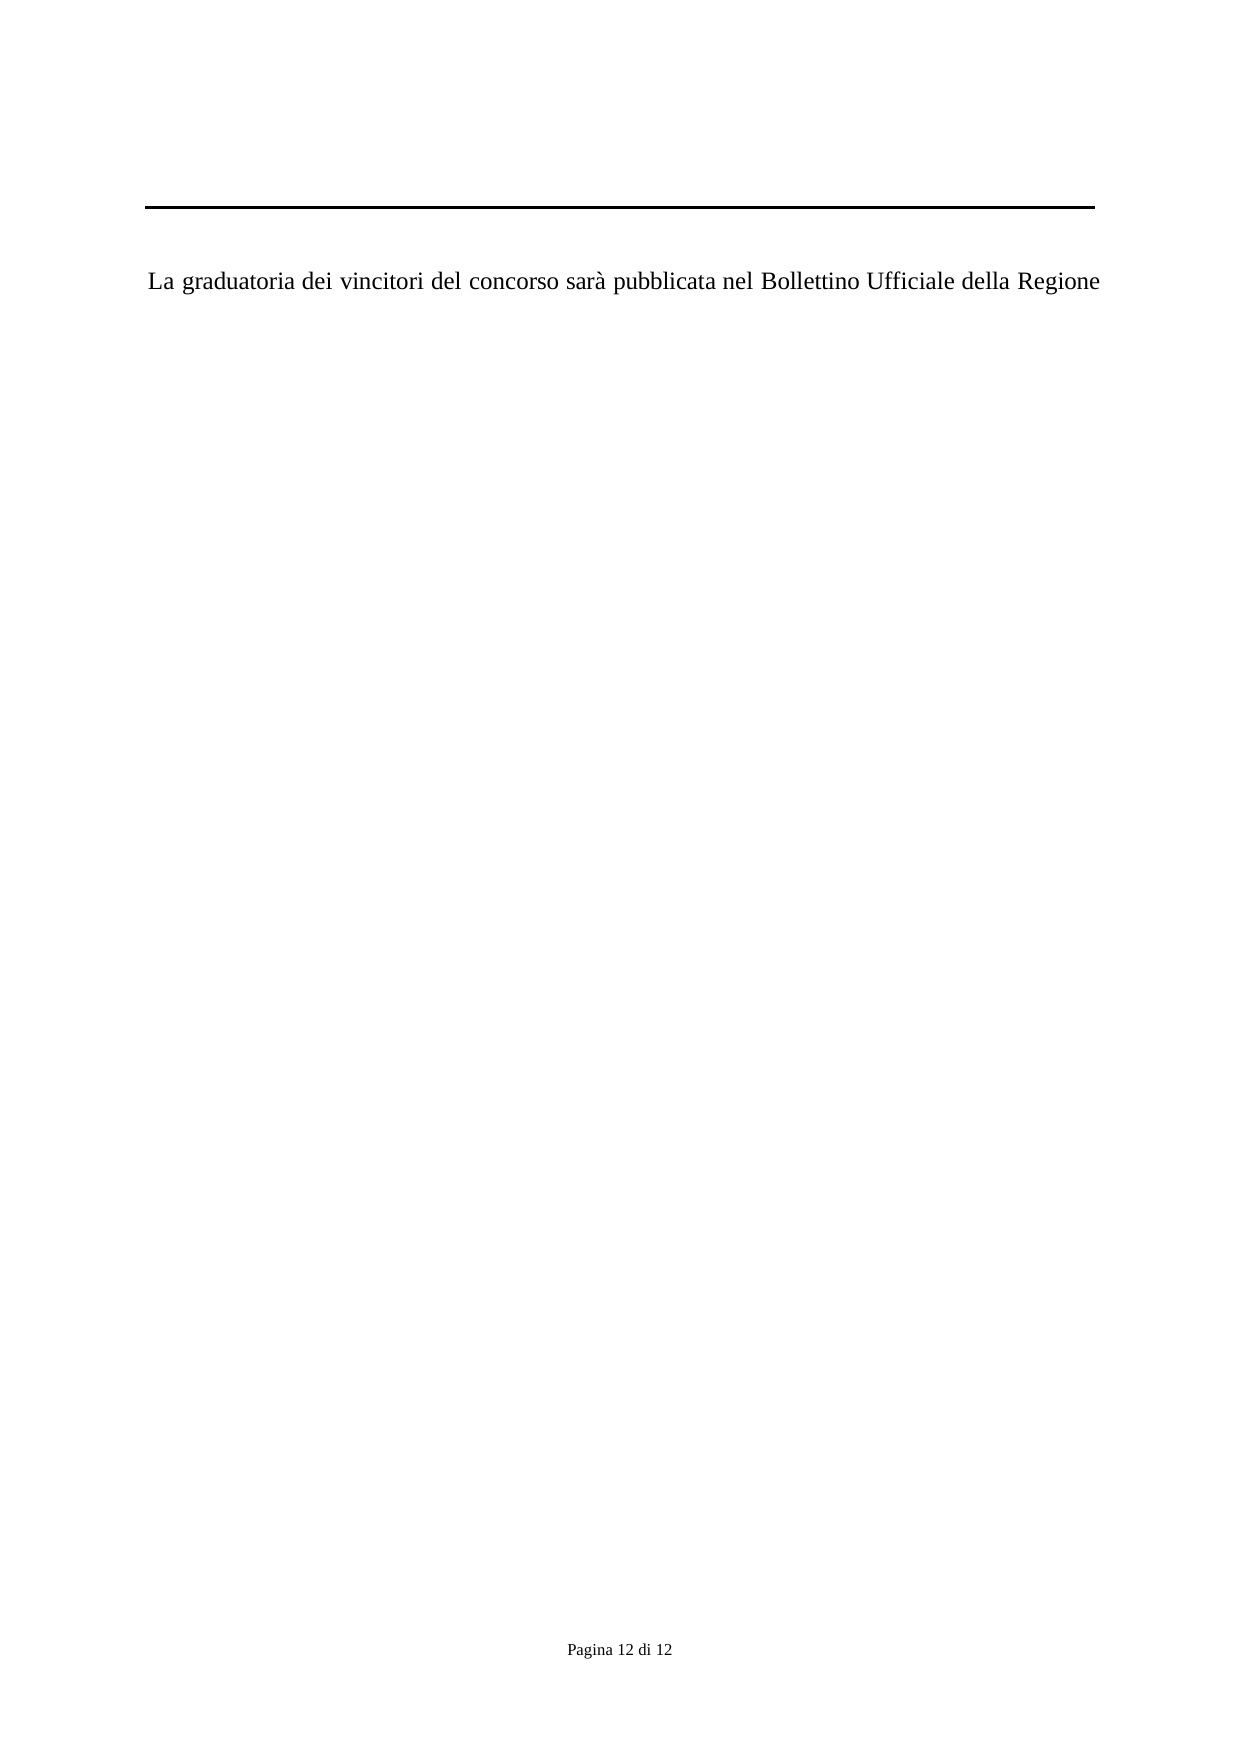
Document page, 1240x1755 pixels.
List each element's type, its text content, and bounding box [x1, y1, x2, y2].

text La graduatoria dei vincitori del concorso sarà pubblicata nel Bollettino Ufficiale della Regione [148, 266, 1110, 294]
